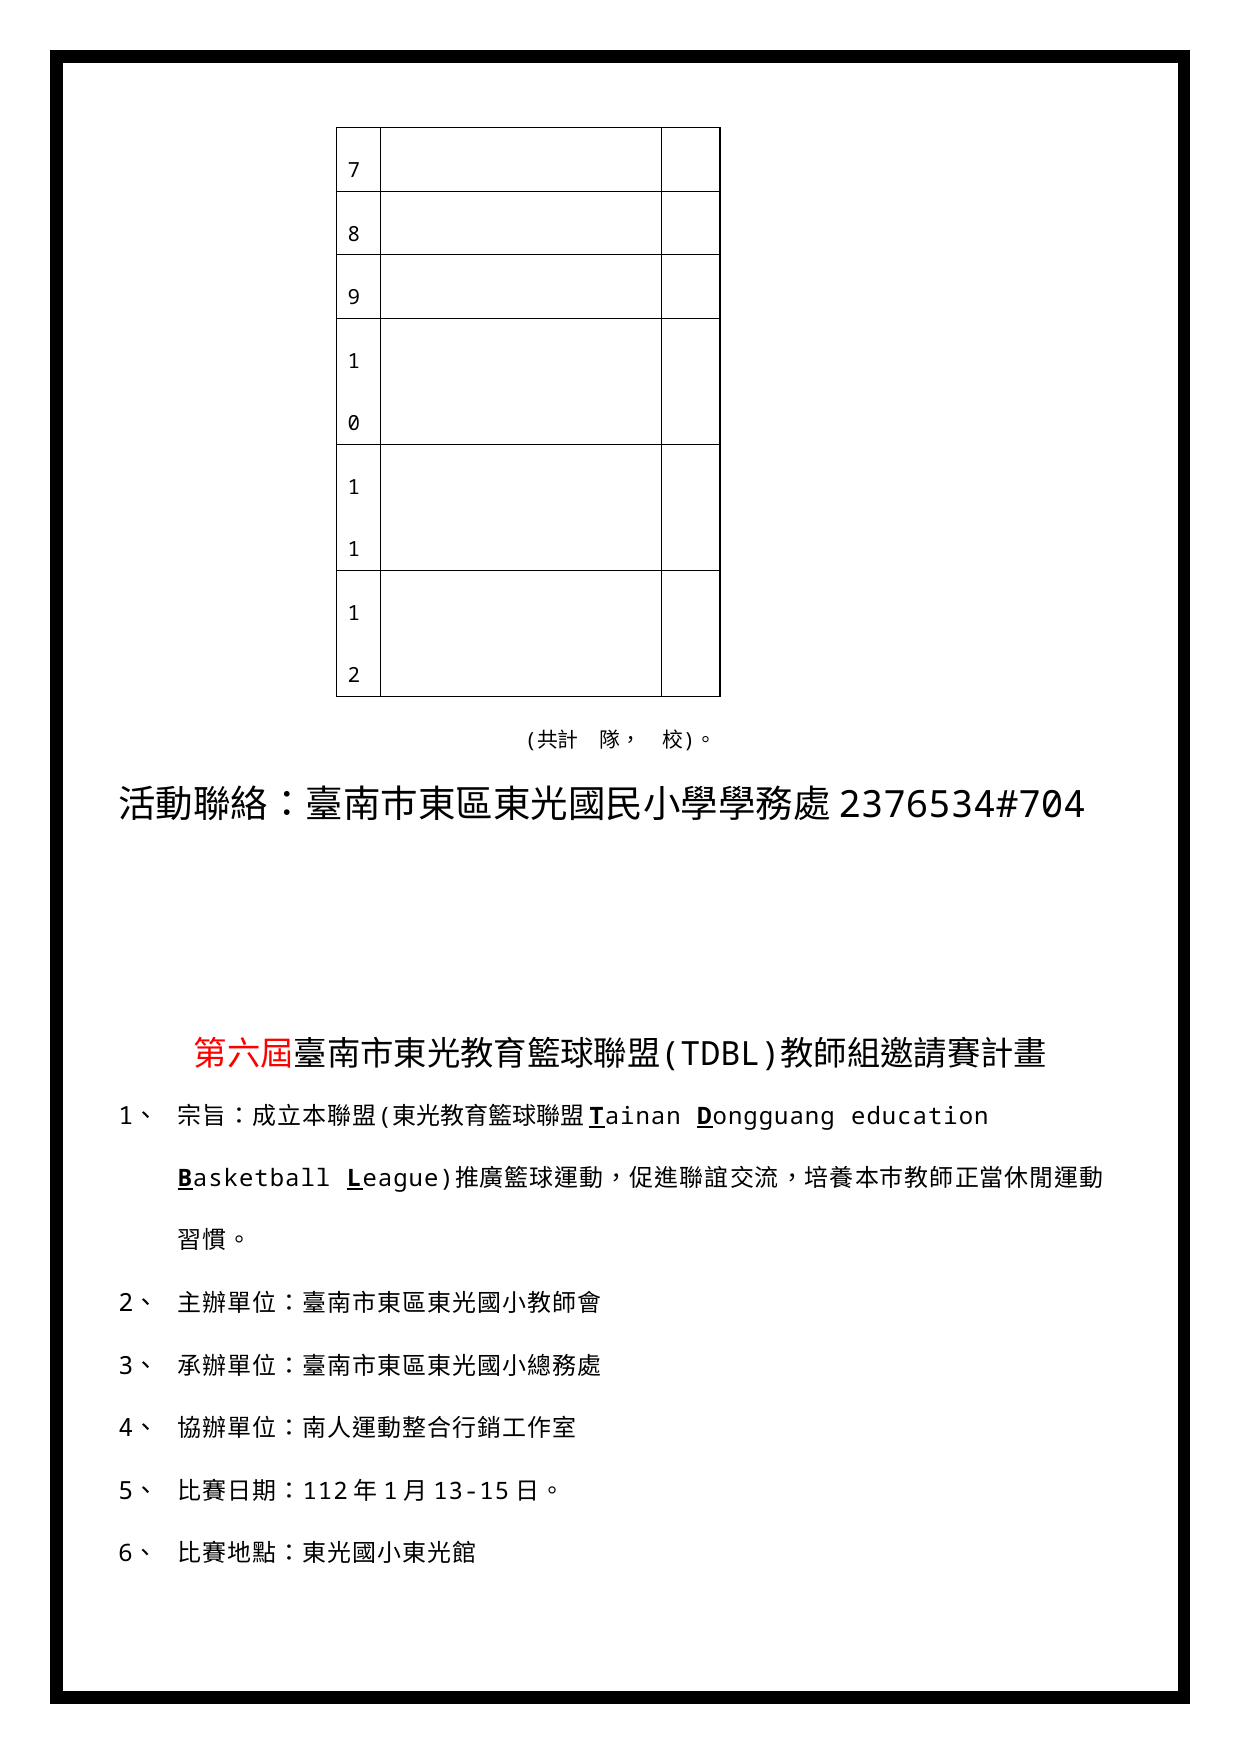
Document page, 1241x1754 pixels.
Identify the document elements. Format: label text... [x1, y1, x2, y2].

table_cell [381, 571, 661, 696]
table_cell 12 [337, 571, 380, 696]
table_cell 8 [337, 192, 380, 254]
list 比賽日期：112年1月13-15日。 [118, 1447, 1122, 1509]
table_cell [662, 571, 719, 696]
table_cell [381, 445, 661, 570]
list 主辦單位：臺南市東區東光國小教師會 [118, 1259, 1122, 1322]
table_cell [662, 445, 719, 570]
table_cell 11 [337, 445, 380, 570]
table_cell [662, 128, 719, 191]
list 協辦單位：南人運動整合行銷工作室 [118, 1384, 1122, 1447]
table_cell [381, 128, 661, 191]
list 比賽地點：東光國小東光館 [118, 1509, 1122, 1572]
table_cell [662, 255, 719, 318]
list 承辦單位：臺南市東區東光國小總務處 [118, 1322, 1122, 1384]
table_cell [662, 319, 719, 444]
table_cell [662, 192, 719, 254]
table_cell [381, 255, 661, 318]
text 活動聯絡：臺南巿東區東光國民小學學務處2376534#704 [118, 759, 1122, 822]
table_cell [381, 192, 661, 254]
text (共計 隊， 校)。 [118, 697, 1122, 759]
table_cell 7 [337, 128, 380, 191]
table_cell 9 [337, 255, 380, 318]
table_cell [381, 319, 661, 444]
list 宗旨：成立本聯盟(東光教育籃球聯盟Tainan Dongguang education Basketball League)推廣籃球運動，促進聯誼交流，培養本巿教師正當休閒運動習慣。 [118, 1072, 1122, 1259]
text 第六屆臺南市東光教育籃球聯盟(TDBL)教師組邀請賽計畫 [118, 1009, 1122, 1072]
table_cell 10 [337, 319, 380, 444]
